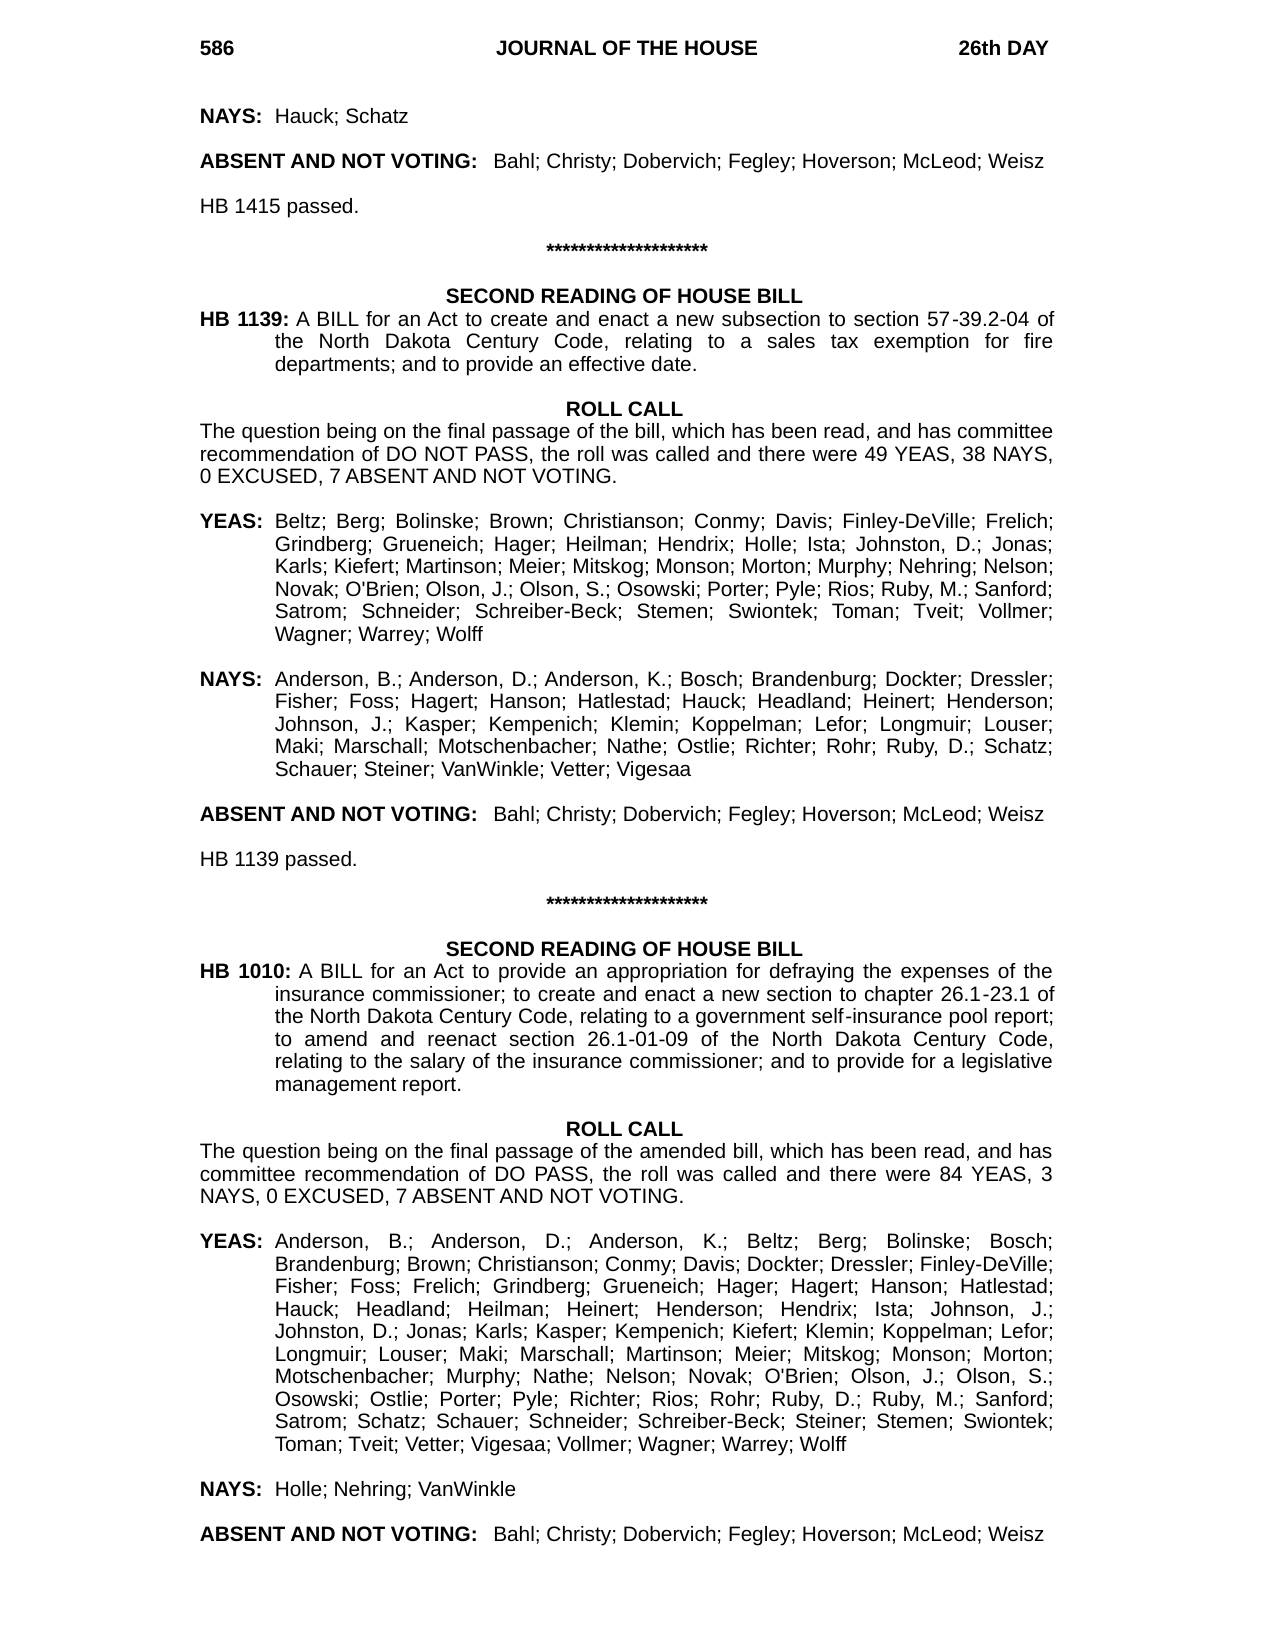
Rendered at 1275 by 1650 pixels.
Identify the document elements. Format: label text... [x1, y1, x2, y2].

title HB 1010: A BILL for an Act to provide an appropriation for defraying the expenses of the insurance commissioner; to create and enact a new section to chapter 26.1‑23.1 of the North Dakota Century Code, relating to a government self‑insurance pool report; to amend and reenact section 26.1‑01‑09 of the North Dakota Century Code, relating to the salary of the insurance commissioner; and to provide for a legislative management report. [199, 961, 1054, 1096]
title ABSENT AND NOT VOTING: Bahl; Christy; Dobervich; Fegley; Hoverson; McLeod; Weisz [199, 151, 1054, 173]
text ******************** [199, 241, 1054, 263]
text ROLL CALL [199, 1118, 1054, 1141]
title [0, 0, 118, 42]
text ******************** [199, 893, 1054, 916]
title NAYS: Holle; Nehring; VanWinkle [199, 1478, 1054, 1501]
title NAYS: Anderson, B.; Anderson, D.; Anderson, K.; Bosch; Brandenburg; Dockter; Dressler; Fisher; Foss; Hagert; Hanson; Hatlestad; Hauck; Headland; Heinert; Henderson; Johnson, J.; Kasper; Kempenich; Klemin; Koppelman; Lefor; Longmuir; Louser; Maki; Marschall; Motschenbacher; Nathe; Ostlie; Richter; Rohr; Ruby, D.; Schatz; Schauer; Steiner; VanWinkle; Vetter; Vigesaa [199, 668, 1054, 781]
text SECOND READING OF HOUSE BILL [199, 938, 1054, 961]
title ABSENT AND NOT VOTING: Bahl; Christy; Dobervich; Fegley; Hoverson; McLeod; Weisz [199, 1523, 1054, 1546]
text SECOND READING OF HOUSE BILL [199, 286, 1054, 308]
title HB 1139: A BILL for an Act to create and enact a new subsection to section 57‑39.2‑04 of the North Dakota Century Code, relating to a sales tax exemption for fire departments; and to provide an effective date. [199, 308, 1054, 376]
title ABSENT AND NOT VOTING: Bahl; Christy; Dobervich; Fegley; Hoverson; McLeod; Weisz [199, 803, 1054, 826]
text The question being on the final passage of the bill, which has been read, and has committee recommendation of DO NOT PASS, the roll was called and there were 49 YEAS, 38 NAYS, 0 EXCUSED, 7 ABSENT AND NOT VOTING. [199, 421, 1054, 488]
text ROLL CALL [199, 398, 1054, 421]
subtitle Page 586 [9, 9, 109, 33]
title NAYS: Hauck; Schatz [199, 106, 1054, 128]
title YEAS: Beltz; Berg; Bolinske; Brown; Christianson; Conmy; Davis; Finley-DeVille; Frelich; Grindberg; Grueneich; Hager; Heilman; Hendrix; Holle; Ista; Johnston, D.; Jonas; Karls; Kiefert; Martinson; Meier; Mitskog; Monson; Morton; Murphy; Nehring; Nelson; Novak; O'Brien; Olson, J.; Olson, S.; Osowski; Porter; Pyle; Rios; Ruby, M.; Sanford; Satrom; Schneider; Schreiber-Beck; Stemen; Swiontek; Toman; Tveit; Vollmer; Wagner; Warrey; Wolff [199, 511, 1054, 646]
text HB 1139 passed. [199, 848, 1054, 871]
title YEAS: Anderson, B.; Anderson, D.; Anderson, K.; Beltz; Berg; Bolinske; Bosch; Brandenburg; Brown; Christianson; Conmy; Davis; Dockter; Dressler; Finley-DeVille; Fisher; Foss; Frelich; Grindberg; Grueneich; Hager; Hagert; Hanson; Hatlestad; Hauck; Headland; Heilman; Heinert; Henderson; Hendrix; Ista; Johnson, J.; Johnston, D.; Jonas; Karls; Kasper; Kempenich; Kiefert; Klemin; Koppelman; Lefor; Longmuir; Louser; Maki; Marschall; Martinson; Meier; Mitskog; Monson; Morton; Motschenbacher; Murphy; Nathe; Nelson; Novak; O'Brien; Olson, J.; Olson, S.; Osowski; Ostlie; Porter; Pyle; Richter; Rios; Rohr; Ruby, D.; Ruby, M.; Sanford; Satrom; Schatz; Schauer; Schneider; Schreiber-Beck; Steiner; Stemen; Swiontek; Toman; Tveit; Vetter; Vigesaa; Vollmer; Wagner; Warrey; Wolff [199, 1231, 1054, 1456]
text HB 1415 passed. [199, 196, 1054, 218]
text The question being on the final passage of the amended bill, which has been read, and has committee recommendation of DO PASS, the roll was called and there were 84 YEAS, 3 NAYS, 0 EXCUSED, 7 ABSENT AND NOT VOTING. [199, 1141, 1054, 1208]
